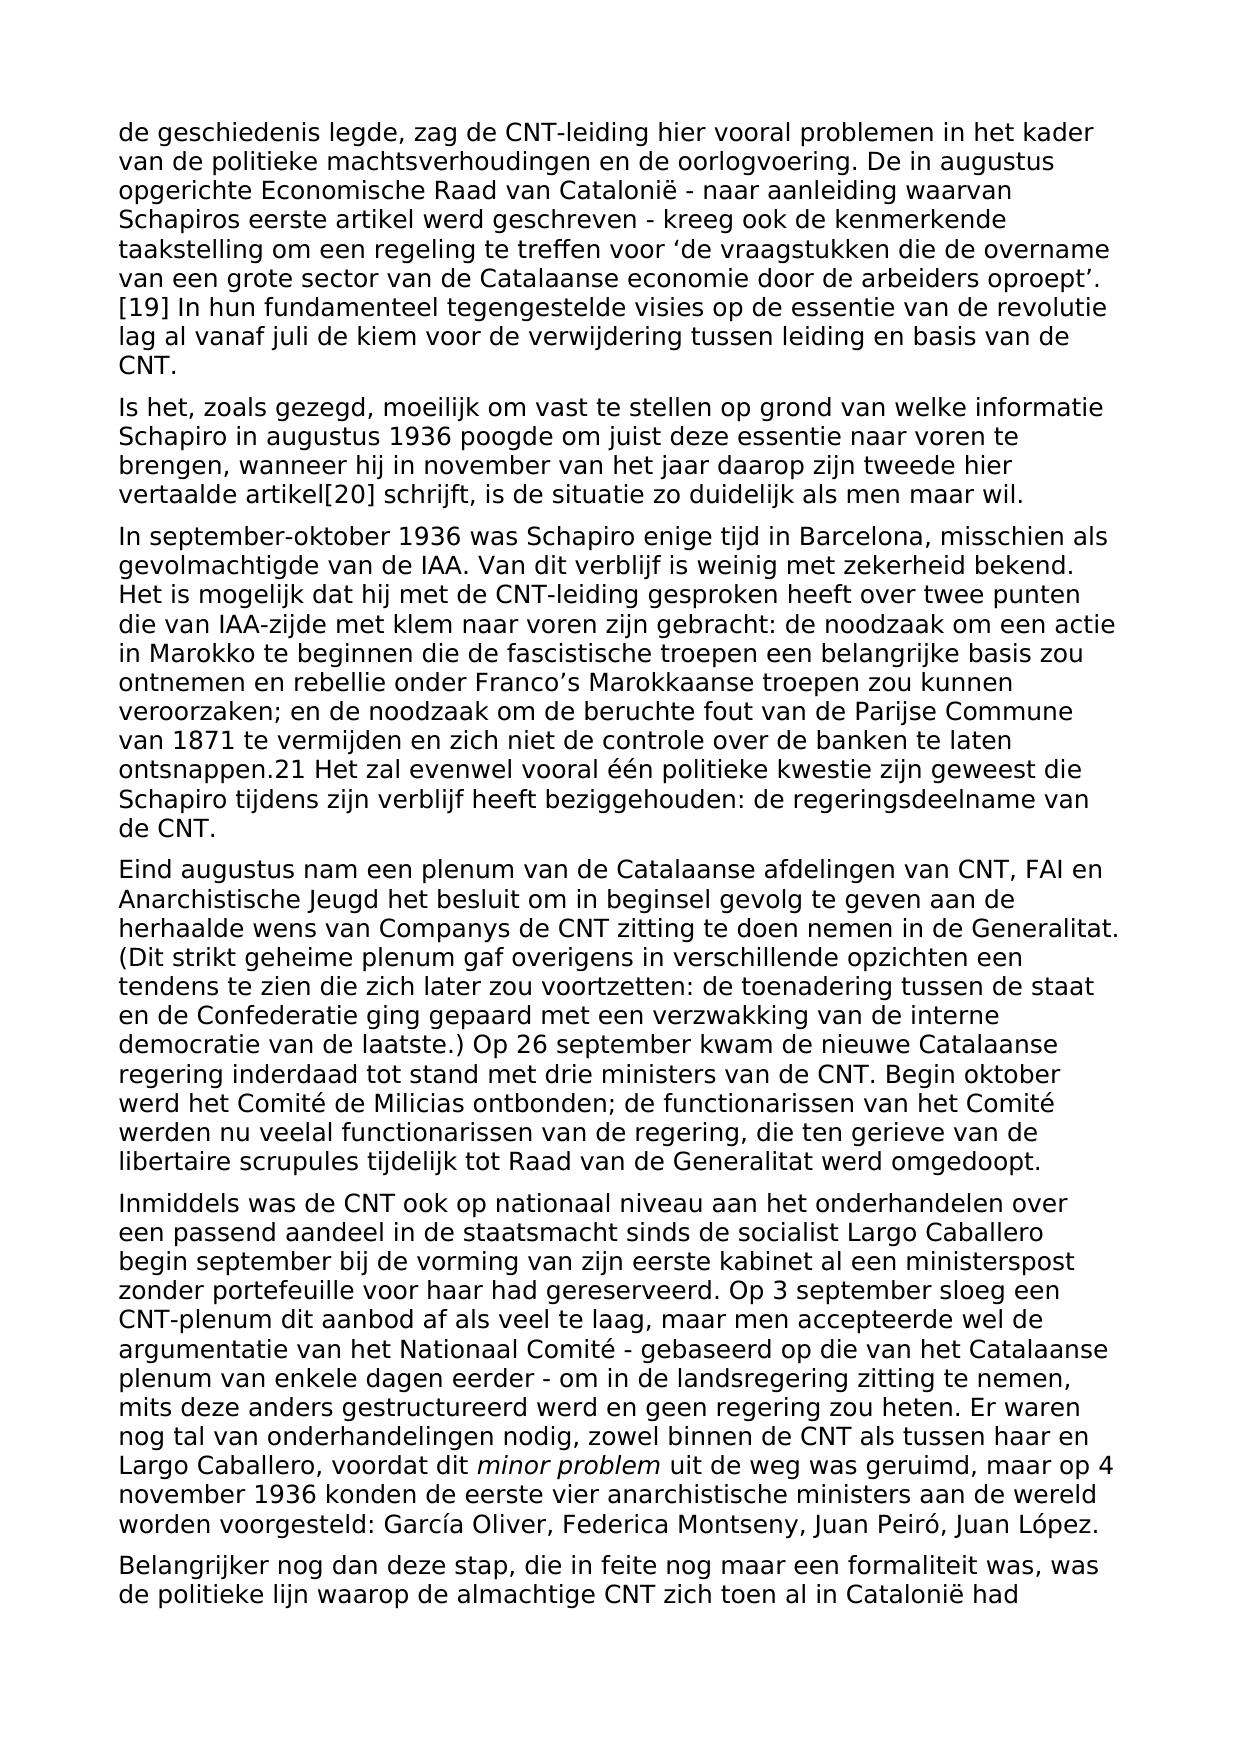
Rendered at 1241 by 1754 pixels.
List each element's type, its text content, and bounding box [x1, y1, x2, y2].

text Inmiddels was de CNT ook op nationaal niveau aan het onderhandelen over een passend aandeel in de staatsmacht sinds de socialist Largo Caballero begin september bij de vorming van zijn eerste kabinet al een ministerspost zonder portefeuille voor haar had gereserveerd. Op 3 september sloeg een CNT-plenum dit aanbod af als veel te laag, maar men accepteerde wel de argumentatie van het Nationaal Comité - gebaseerd op die van het Catalaanse plenum van enkele dagen eerder - om in de landsregering zitting te nemen, mits deze anders gestructureerd werd en geen regering zou heten. Er waren nog tal van onderhandelingen nodig, zowel binnen de CNT als tussen haar en Largo Caballero, voordat dit minor problem uit de weg was geruimd, maar op 4 november 1936 konden de eerste vier anarchistische ministers aan de wereld worden voorgesteld: García Oliver, Federica Montseny, Juan Peiró, Juan López. [118, 1189, 1122, 1539]
text de geschiedenis legde, zag de CNT-leiding hier vooral problemen in het kader van de politieke machtsverhoudingen en de oorlogvoering. De in augustus opgerichte Economische Raad van Catalonië - naar aanleiding waarvan Schapiros eerste artikel werd geschreven - kreeg ook de kenmerkende taakstelling om een regeling te treffen voor ‘de vraagstukken die de overname van een grote sector van de Catalaanse economie door de arbeiders oproept’.[19] In hun fundamenteel tegengestelde visies op de essentie van de revolutie lag al vanaf juli de kiem voor de verwijdering tussen leiding en basis van de CNT. [118, 118, 1122, 381]
text In september-oktober 1936 was Schapiro enige tijd in Barcelona, misschien als gevolmachtigde van de IAA. Van dit verblijf is weinig met zekerheid bekend. Het is mogelijk dat hij met de CNT-leiding gesproken heeft over twee punten die van IAA-zijde met klem naar voren zijn gebracht: de noodzaak om een actie in Marokko te beginnen die de fascistische troepen een belangrijke basis zou ontnemen en rebellie onder Franco’s Marokkaanse troepen zou kunnen veroorzaken; en de noodzaak om de beruchte fout van de Parijse Commune van 1871 te vermijden en zich niet de controle over de banken te laten ontsnappen.21 Het zal evenwel vooral één politieke kwestie zijn geweest die Schapiro tijdens zijn verblijf heeft beziggehouden: de regeringsdeelname van de CNT. [118, 522, 1122, 843]
text Is het, zoals gezegd, moeilijk om vast te stellen op grond van welke informatie Schapiro in augustus 1936 poogde om juist deze essentie naar voren te brengen, wanneer hij in november van het jaar daarop zijn tweede hier vertaalde artikel[20] schrijft, is de situatie zo duidelijk als men maar wil. [118, 393, 1122, 510]
text Belangrijker nog dan deze stap, die in feite nog maar een formaliteit was, was de politieke lijn waarop de almachtige CNT zich toen al in Catalonië had [118, 1551, 1122, 1610]
text Eind augustus nam een plenum van de Catalaanse afdelingen van CNT, FAI en Anarchistische Jeugd het besluit om in beginsel gevolg te geven aan de herhaalde wens van Companys de CNT zitting te doen nemen in de Generalitat. (Dit strikt geheime plenum gaf overigens in verschillende opzichten een tendens te zien die zich later zou voortzetten: de toenadering tussen de staat en de Confederatie ging gepaard met een verzwakking van de interne democratie van de laatste.) Op 26 september kwam de nieuwe Catalaanse regering inderdaad tot stand met drie ministers van de CNT. Begin oktober werd het Comité de Milicias ontbonden; de functionarissen van het Comité werden nu veelal functionarissen van de regering, die ten gerieve van de libertaire scrupules tijdelijk tot Raad van de Generalitat werd omgedoopt. [118, 856, 1122, 1176]
